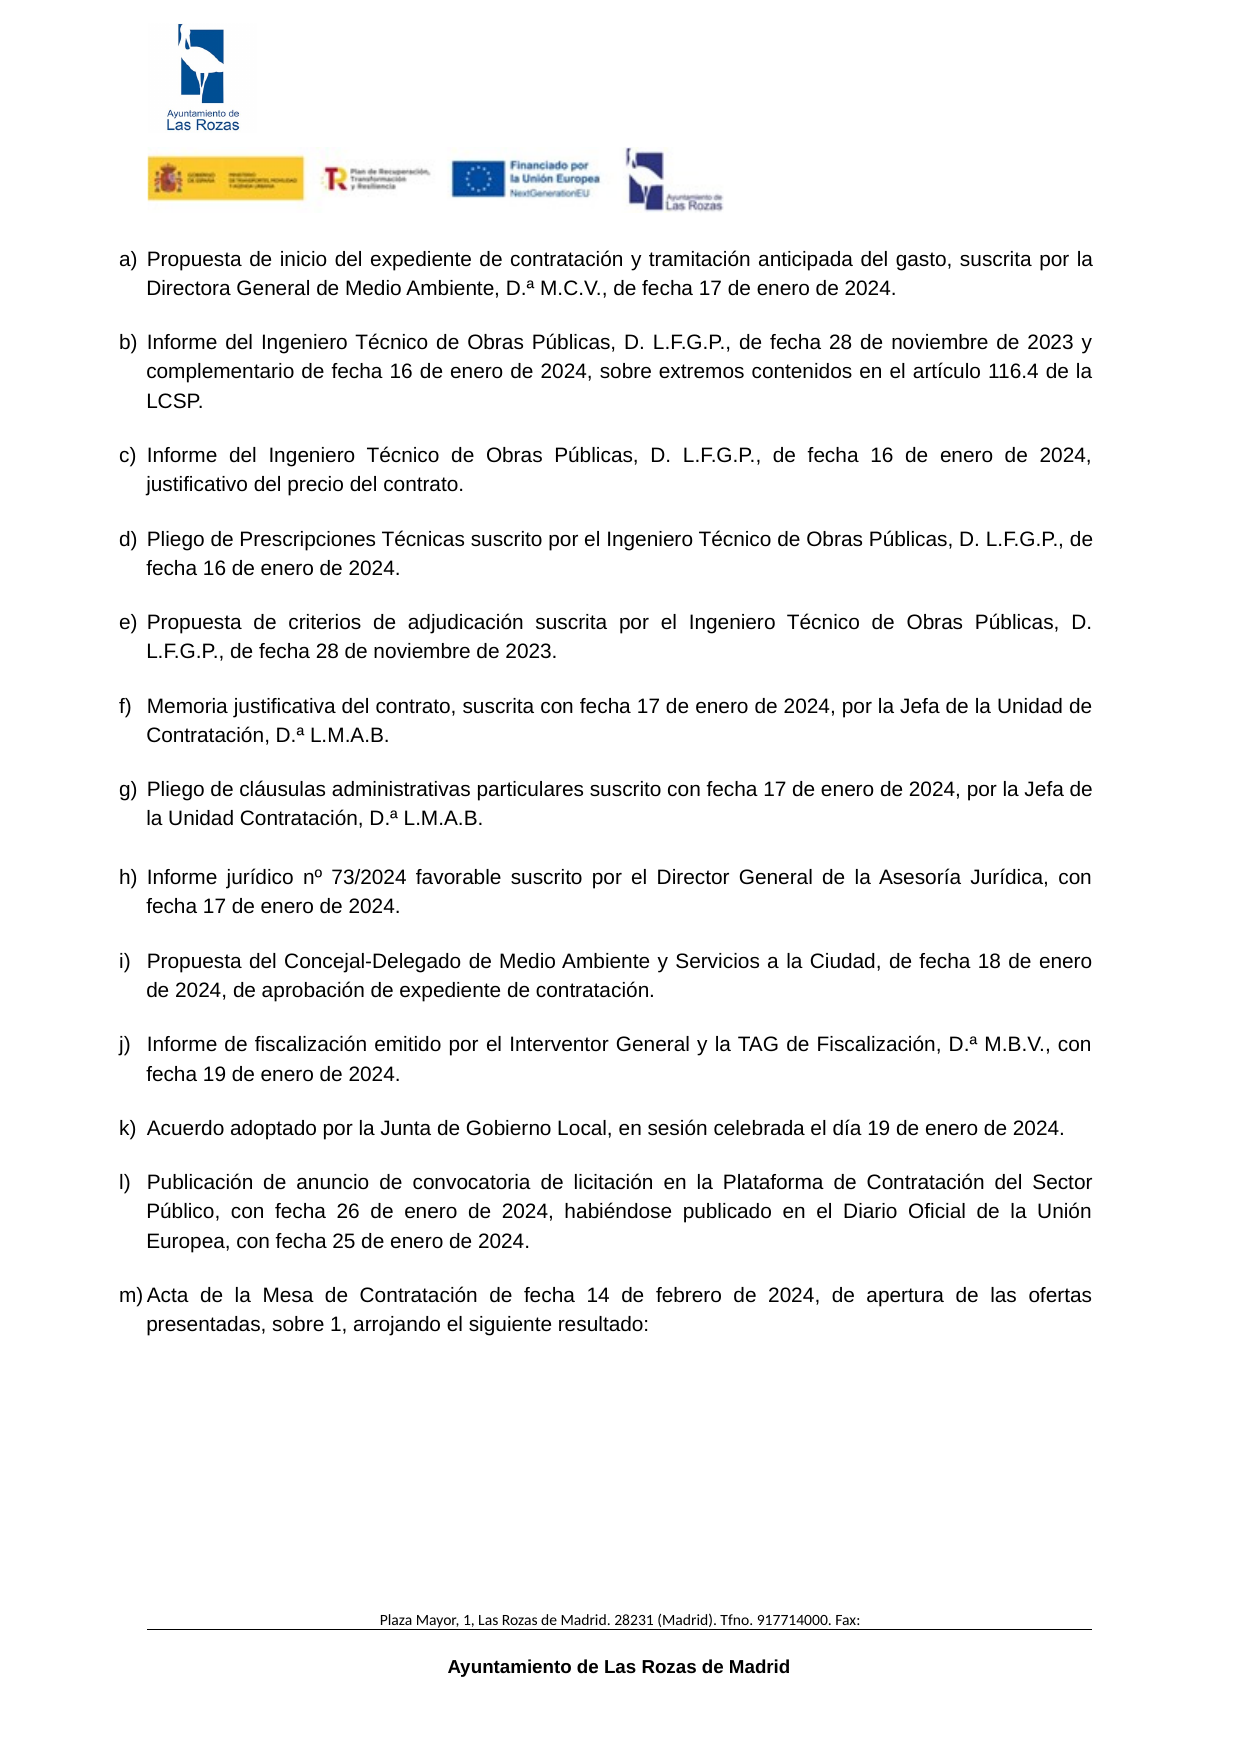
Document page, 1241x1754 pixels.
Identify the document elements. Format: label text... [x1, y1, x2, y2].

list Pliego de Prescripciones Técnicas suscrito por el Ingeniero Técnico de Obras Públicas, D. L.F.G.P., de fecha 16 de enero de 2024. [119, 526, 1094, 579]
list Informe del Ingeniero Técnico de Obras Públicas, D. L.F.G.P., de fecha 16 de enero de 2024, justificativo del precio del contrato. [119, 443, 1094, 496]
list Informe del Ingeniero Técnico de Obras Públicas, D. L.F.G.P., de fecha 28 de noviembre de 2023 y complementario de fecha 16 de enero de 2024, sobre extremos contenidos en el artículo 116.4 de la LCSP. [119, 330, 1094, 412]
list Pliego de cláusulas administrativas particulares suscrito con fecha 17 de enero de 2024, por la Jefa de la Unidad Contratación, D.ª L.M.A.B. [119, 777, 1094, 830]
list Propuesta de criterios de adjudicación suscrita por el Ingeniero Técnico de Obras Públicas, D. L.F.G.P., de fecha 28 de noviembre de 2023. [119, 610, 1094, 663]
list Acta de la Mesa de Contratación de fecha 14 de febrero de 2024, de apertura de las ofertas presentadas, sobre 1, arrojando el siguiente resultado: [119, 1283, 1094, 1336]
list Memoria justificativa del contrato, suscrita con fecha 17 de enero de 2024, por la Jefa de la Unidad de Contratación, D.ª L.M.A.B. [119, 693, 1094, 747]
list Informe de fiscalización emitido por el Interventor General y la TAG de Fiscalización, D.ª M.B.V., con fecha 19 de enero de 2024. [119, 1032, 1094, 1085]
list Propuesta de inicio del expediente de contratación y tramitación anticipada del gasto, suscrita por la Directora General de Medio Ambiente, D.ª M.C.V., de fecha 17 de enero de 2024. [119, 247, 1094, 300]
list Acuerdo adoptado por la Junta de Gobierno Local, en sesión celebrada el día 19 de enero de 2024. [119, 1116, 1094, 1140]
list Propuesta del Concejal-Delegado de Medio Ambiente y Servicios a la Ciudad, de fecha 18 de enero de 2024, de aprobación de expediente de contratación. [119, 949, 1094, 1002]
list Informe jurídico nº 73/2024 favorable suscrito por el Director General de la Asesoría Jurídica, con fecha 17 de enero de 2024. [119, 865, 1094, 918]
list Publicación de anuncio de convocatoria de licitación en la Plataforma de Contratación del Sector Público, con fecha 26 de enero de 2024, habiéndose publicado en el Diario Oficial de la Unión Europea, con fecha 25 de enero de 2024. [119, 1170, 1094, 1252]
